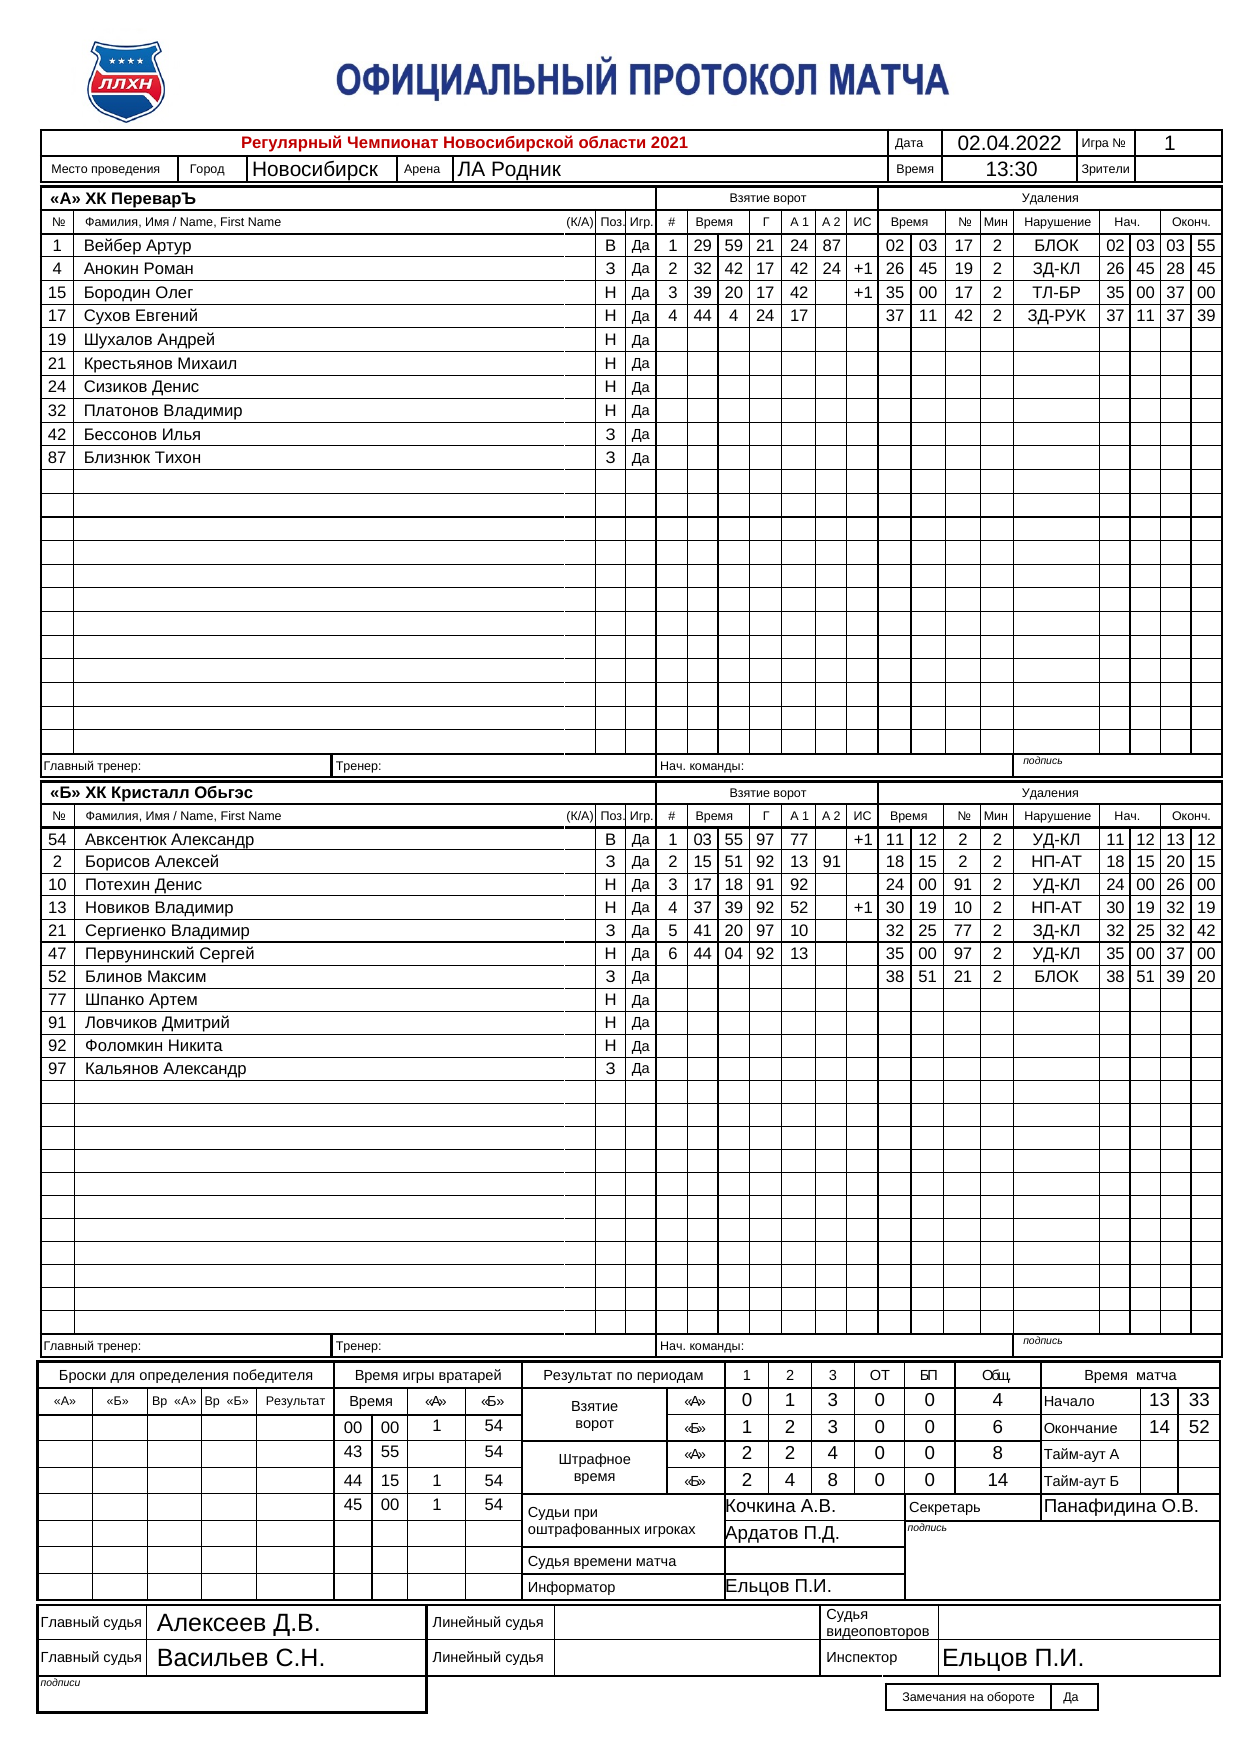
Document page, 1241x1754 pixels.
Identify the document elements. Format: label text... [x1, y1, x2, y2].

table_cell Ельцов П.И. [939, 1640, 1219, 1675]
table_cell 25 [1131, 920, 1160, 941]
table_cell [879, 730, 910, 753]
table_cell 32 [42, 399, 73, 422]
table_cell (К/А) [565, 211, 595, 233]
table_cell [912, 494, 945, 516]
table_cell Фамилия, Имя / Name, First Name [75, 805, 565, 826]
table_cell [981, 1242, 1013, 1264]
table_cell [1131, 352, 1160, 374]
table_cell [912, 1058, 943, 1079]
table_cell [596, 1127, 625, 1149]
table_cell 2 [981, 281, 1013, 303]
table_cell [1131, 376, 1160, 398]
table_cell [688, 1058, 717, 1079]
table_cell [847, 1196, 877, 1218]
table_cell 44 [335, 1468, 371, 1493]
table_cell 6 [956, 1415, 1040, 1440]
table_cell 17 [688, 874, 717, 895]
table_cell [1014, 989, 1099, 1011]
table_cell [816, 683, 846, 706]
table_header Время игры вратарей [335, 1363, 521, 1387]
table_cell [944, 1311, 980, 1333]
table_cell [816, 305, 846, 327]
table_cell [373, 1574, 407, 1599]
table_cell [946, 494, 980, 516]
table_cell Тайм-аут А [1042, 1441, 1140, 1467]
table_cell [981, 659, 1013, 682]
table_cell [565, 920, 595, 941]
table_cell [75, 1219, 564, 1241]
table_cell [565, 1288, 595, 1310]
table_cell [1161, 1196, 1190, 1218]
table_cell [1192, 1035, 1221, 1057]
table_header 1 [1136, 131, 1221, 155]
table_cell Да [626, 989, 655, 1011]
table_cell [750, 1288, 781, 1310]
table_cell УД-КЛ [1014, 874, 1099, 895]
table_cell 8 [812, 1468, 854, 1493]
table_cell [1141, 1468, 1177, 1493]
table_cell 24 [42, 376, 73, 398]
table_cell [912, 423, 945, 445]
table_cell [816, 1288, 846, 1310]
table_cell 42 [946, 305, 980, 327]
table_cell [626, 565, 655, 587]
table_cell [596, 1081, 625, 1103]
table_cell [879, 1288, 910, 1310]
table_cell [688, 707, 717, 729]
table_cell Нач. команды: [657, 755, 1012, 776]
table_cell Нач. команды: [657, 1335, 1012, 1356]
table_cell [1161, 1219, 1190, 1241]
table_cell Первунинский Сергей [75, 943, 564, 964]
table_cell [408, 1574, 465, 1599]
table_cell [719, 1127, 749, 1149]
table_cell [750, 328, 781, 351]
table_cell [1131, 1081, 1160, 1103]
table_cell 24 [750, 305, 781, 327]
table_cell [847, 989, 877, 1011]
table_cell [750, 376, 781, 398]
table_cell [257, 1494, 333, 1520]
table_cell 13 [1161, 829, 1190, 849]
table_cell 35 [1100, 943, 1129, 964]
table_cell Главный судья [39, 1606, 146, 1639]
table_cell [688, 399, 717, 422]
table_cell [688, 1173, 717, 1195]
table_cell [626, 659, 655, 682]
table_cell [1100, 1035, 1129, 1057]
table_cell [750, 1127, 781, 1149]
table_cell [944, 1173, 980, 1195]
table_cell 00 [373, 1494, 407, 1520]
table_cell [596, 1265, 625, 1287]
table_cell [626, 494, 655, 516]
table_cell Фоломкин Никита [75, 1035, 564, 1057]
table_cell [719, 1311, 749, 1333]
table_cell [847, 943, 877, 964]
table_cell Да [626, 874, 655, 895]
table_cell [847, 518, 877, 540]
table_cell [847, 494, 877, 516]
table_cell [626, 730, 655, 753]
table_cell [946, 446, 980, 469]
table_cell [912, 1012, 943, 1033]
table_cell [719, 659, 749, 682]
table_cell [719, 1104, 749, 1126]
table_cell [1014, 707, 1099, 729]
table_cell [596, 541, 625, 564]
table_cell [1161, 636, 1190, 658]
table_cell Н [596, 376, 625, 398]
table_cell [944, 1288, 980, 1310]
table_cell 42 [782, 257, 815, 280]
table_cell [750, 1311, 781, 1333]
table_cell [719, 683, 749, 706]
table_cell [1192, 565, 1221, 587]
table_cell [782, 1219, 815, 1241]
table_cell [657, 494, 687, 516]
table_cell [1131, 636, 1160, 658]
table_cell [565, 850, 595, 872]
table_cell «А» [39, 1389, 92, 1413]
table_cell [912, 1196, 943, 1218]
table_cell 14 [956, 1468, 1040, 1493]
table_cell [912, 1219, 943, 1241]
table_cell [782, 1035, 815, 1057]
table_cell 17 [782, 305, 815, 327]
table_cell [565, 1035, 595, 1057]
table_cell [1100, 1058, 1129, 1079]
table_cell [847, 1173, 877, 1195]
table_cell 00 [1131, 874, 1160, 895]
table_cell [944, 1242, 980, 1264]
table_cell [565, 541, 595, 564]
table_cell [782, 423, 815, 445]
table_cell [1161, 376, 1190, 398]
table_cell [816, 588, 846, 611]
table_cell 54 [42, 829, 74, 849]
table_cell [1014, 1173, 1099, 1195]
table_cell 92 [750, 896, 781, 918]
table_cell 2 [981, 850, 1013, 872]
table_cell 77 [42, 989, 74, 1011]
table_cell 37 [1161, 943, 1190, 964]
table_cell [719, 399, 749, 422]
table_cell [1100, 565, 1129, 587]
table_cell [75, 1127, 564, 1149]
table_cell 21 [750, 235, 781, 256]
table_cell [847, 730, 877, 753]
table_cell [981, 1127, 1013, 1149]
table_cell [1192, 1127, 1221, 1149]
table_cell Сухов Евгений [74, 305, 564, 327]
table_cell [782, 1012, 815, 1033]
table_cell 2 [981, 920, 1013, 941]
table_cell 87 [42, 446, 73, 469]
table_cell 2 [42, 850, 74, 872]
table_cell 51 [1131, 966, 1160, 987]
table_cell [782, 376, 815, 398]
table_cell [1161, 328, 1190, 351]
table_cell [1192, 328, 1221, 351]
table_cell 18 [879, 850, 910, 872]
table_cell [688, 423, 717, 445]
table_cell [782, 352, 815, 374]
table_cell [1100, 707, 1129, 729]
table_cell [981, 612, 1013, 634]
table_cell 20 [1161, 850, 1190, 872]
table_cell [657, 1219, 687, 1241]
table_cell 20 [719, 920, 749, 941]
table_cell [657, 399, 687, 422]
table_cell [944, 1265, 980, 1287]
table_cell [565, 1104, 595, 1126]
table_cell [782, 565, 815, 587]
table_cell ЗД-КЛ [1014, 257, 1099, 280]
table_cell 32 [1161, 896, 1190, 918]
table_cell ЗД-РУК [1014, 305, 1099, 327]
table_cell 13 [782, 943, 815, 964]
table_cell [912, 1035, 943, 1057]
table_header Дата [889, 131, 941, 155]
table_cell [719, 1012, 749, 1033]
table_cell Результат [257, 1389, 333, 1413]
table_header Броски для определения победителя [39, 1363, 333, 1387]
table_cell 59 [719, 235, 749, 256]
table_cell [719, 707, 749, 729]
table_cell Игр. [626, 211, 655, 233]
table_cell [782, 659, 815, 682]
table_cell [782, 1081, 815, 1103]
table_cell 26 [1100, 257, 1129, 280]
table_cell Кочкина А.В. [726, 1495, 904, 1520]
table_cell [626, 1219, 655, 1241]
table_cell [596, 730, 625, 753]
table_cell [1100, 1288, 1129, 1310]
table_cell [750, 399, 781, 422]
table_cell 00 [1192, 943, 1221, 964]
table_cell [816, 446, 846, 469]
table_cell [657, 1104, 687, 1126]
table_cell [981, 1288, 1013, 1310]
table_cell 10 [782, 920, 815, 941]
table_cell 3 [812, 1415, 854, 1440]
table_cell [1192, 1311, 1221, 1333]
table_cell [39, 1494, 92, 1520]
table_cell # [657, 211, 687, 233]
table_cell [42, 683, 73, 706]
table_cell [946, 518, 980, 540]
table_cell [1014, 399, 1099, 422]
table_cell [879, 1150, 910, 1172]
table_cell [1014, 1196, 1099, 1218]
table_cell Главный тренер: [42, 755, 330, 776]
table_cell [1192, 1242, 1221, 1264]
table_cell 11 [879, 829, 910, 849]
table_cell [257, 1574, 333, 1599]
table_cell [1014, 446, 1099, 469]
table_cell Штрафное время [523, 1442, 666, 1493]
table_cell 97 [944, 943, 980, 964]
table_cell 1 [408, 1494, 465, 1520]
table_cell [879, 659, 910, 682]
table_cell [1131, 399, 1160, 422]
table_cell Время [688, 211, 749, 233]
table_cell [1100, 659, 1129, 682]
table_cell [879, 1242, 910, 1264]
table_cell [816, 1104, 846, 1126]
table_cell [750, 1150, 781, 1172]
table_cell В [596, 235, 625, 256]
table_cell [1192, 1081, 1221, 1103]
table_cell [847, 565, 877, 587]
table_cell [1100, 683, 1129, 706]
table_cell 00 [1192, 281, 1221, 303]
table_cell [912, 1265, 943, 1287]
table_cell [596, 1288, 625, 1310]
table_cell 51 [912, 966, 943, 987]
table_cell 03 [1131, 235, 1160, 256]
table_cell [42, 565, 73, 587]
table_cell [981, 989, 1013, 1011]
table_cell [257, 1416, 333, 1440]
table_cell [816, 494, 846, 516]
table_cell [782, 636, 815, 658]
table_cell [657, 588, 687, 611]
table_cell [782, 1058, 815, 1079]
table_cell [912, 376, 945, 398]
table_cell Вр «А» [148, 1389, 201, 1413]
table_cell [688, 1311, 717, 1333]
table_cell [782, 328, 815, 351]
table_cell [1100, 1150, 1129, 1172]
table_cell З [596, 446, 625, 469]
table_cell НП-АТ [1014, 896, 1099, 918]
table_cell № [42, 805, 74, 826]
table_cell [1099, 1682, 1220, 1711]
table_cell [596, 683, 625, 706]
table_cell [1014, 636, 1099, 658]
table_cell 00 [1192, 874, 1221, 895]
table_cell Тайм-аут Б [1042, 1468, 1140, 1493]
table_cell Нач. [1100, 805, 1160, 826]
table_cell 45 [1131, 257, 1160, 280]
table_cell [1161, 565, 1190, 587]
table_header Взятие ворот [657, 783, 877, 803]
table_cell [1131, 989, 1160, 1011]
table_cell [466, 1547, 521, 1573]
table_cell [657, 518, 687, 540]
table_cell 55 [719, 829, 749, 849]
table_cell [596, 494, 625, 516]
table_cell [93, 1441, 147, 1467]
table_cell 54 [466, 1468, 521, 1493]
table_cell Вр «Б» [202, 1389, 256, 1413]
table_cell [257, 1547, 333, 1573]
table_cell [847, 1081, 877, 1103]
table_cell 26 [879, 257, 910, 280]
table_cell Н [596, 352, 625, 374]
table_cell [879, 636, 910, 658]
table_cell Начало [1042, 1389, 1140, 1413]
table_cell [657, 1288, 687, 1310]
table_cell Да [626, 235, 655, 256]
table_cell [1161, 612, 1190, 634]
table_cell 0 [905, 1468, 954, 1493]
table_cell [335, 1521, 371, 1546]
table_cell Судья времени матча [523, 1548, 724, 1573]
table_cell 0 [855, 1468, 904, 1493]
table_cell [816, 989, 846, 1011]
table_cell 0 [905, 1442, 954, 1467]
table_cell [782, 541, 815, 564]
table_cell 2 [944, 829, 980, 849]
table_cell [1161, 1173, 1190, 1195]
table_cell [1100, 588, 1129, 611]
table_cell [782, 1127, 815, 1149]
table_cell [1192, 470, 1221, 493]
table_cell [816, 1081, 846, 1103]
table_cell [626, 1265, 655, 1287]
table_cell Н [596, 896, 625, 918]
table_cell 52 [1179, 1415, 1219, 1440]
table_cell [816, 612, 846, 634]
table_cell 47 [42, 943, 74, 964]
table_cell [719, 1150, 749, 1172]
table_cell [847, 1150, 877, 1172]
table_cell 25 [912, 920, 943, 941]
table_cell З [596, 966, 625, 987]
table_cell [408, 1521, 465, 1546]
table_cell [750, 966, 781, 987]
table_cell [565, 874, 595, 895]
table_cell [1100, 1196, 1129, 1218]
table_cell 3 [657, 874, 687, 895]
table_cell Н [596, 328, 625, 351]
table_cell [1131, 423, 1160, 445]
table_cell [688, 683, 717, 706]
table_cell 52 [782, 896, 815, 918]
table_cell 00 [1131, 281, 1160, 303]
table_cell [912, 636, 945, 658]
table_cell [1192, 494, 1221, 516]
table_cell [1014, 352, 1099, 374]
table_cell [657, 1311, 687, 1333]
table_cell [719, 352, 749, 374]
table_cell +1 [847, 281, 877, 303]
table_cell [565, 1012, 595, 1033]
table_cell [719, 376, 749, 398]
table_cell [1014, 541, 1099, 564]
table_cell ИС [847, 805, 877, 826]
table_cell [981, 1058, 1013, 1079]
table_cell З [596, 850, 625, 872]
table_cell [847, 1035, 877, 1057]
table_cell [1161, 707, 1190, 729]
table_cell 33 [1179, 1389, 1219, 1413]
table_cell [847, 588, 877, 611]
table_cell [1192, 989, 1221, 1011]
table_cell Судьи при оштрафованных игроках [523, 1495, 724, 1546]
table_cell 02 [879, 235, 910, 256]
table_cell [816, 565, 846, 587]
table_cell [565, 328, 595, 351]
table_cell [565, 829, 595, 849]
table_cell [1192, 1150, 1221, 1172]
table_cell [202, 1574, 256, 1599]
table_cell [74, 659, 564, 682]
table_cell Крестьянов Михаил [74, 352, 564, 374]
table_cell [1100, 1081, 1129, 1103]
table_cell [565, 305, 595, 327]
table_cell [1192, 1012, 1221, 1033]
table_cell 39 [1192, 305, 1221, 327]
table_cell [719, 1058, 749, 1079]
table_cell [626, 1196, 655, 1218]
table_cell [1131, 612, 1160, 634]
table_cell 17 [946, 235, 980, 256]
table_cell 13:30 [943, 157, 1076, 181]
table_cell [879, 446, 910, 469]
table_cell [847, 1311, 877, 1333]
table_header Регулярный Чемпионат Новосибирской области 2021 [42, 131, 887, 155]
table_cell Н [596, 874, 625, 895]
table_cell [847, 707, 877, 729]
table_cell [148, 1416, 201, 1440]
table_cell Панафидина О.В. [1042, 1495, 1219, 1520]
table_cell [750, 1242, 781, 1264]
table_cell [1100, 352, 1129, 374]
table_cell [565, 1081, 595, 1103]
table_cell 35 [1100, 281, 1129, 303]
table_cell [912, 541, 945, 564]
table_cell [1192, 423, 1221, 445]
table_cell Бессонов Илья [74, 423, 564, 445]
table_cell 54 [466, 1494, 521, 1520]
table_cell 30 [879, 896, 910, 918]
table_cell [565, 1150, 595, 1172]
table_cell [1014, 659, 1099, 682]
table_cell [1100, 1104, 1129, 1126]
table_cell [74, 565, 564, 587]
table_cell [1161, 1012, 1190, 1033]
table_cell [657, 1173, 687, 1195]
table_cell [782, 1150, 815, 1172]
table_cell 97 [750, 920, 781, 941]
table_cell 00 [335, 1416, 371, 1440]
picture [5, 28, 1179, 129]
table_cell [719, 1288, 749, 1310]
table_cell 19 [946, 257, 980, 280]
table_cell [596, 1104, 625, 1126]
table_cell [565, 399, 595, 422]
table_cell 91 [816, 850, 846, 872]
table_cell [74, 612, 564, 634]
table_cell 2 [981, 305, 1013, 327]
table_cell ЗД-КЛ [1014, 920, 1099, 941]
table_cell Да [626, 257, 655, 280]
table_cell [719, 565, 749, 587]
table_header 02.04.2022 [943, 131, 1076, 155]
table_cell ЛА Родник [454, 157, 887, 181]
table_cell 45 [912, 257, 945, 280]
table_cell 03 [688, 829, 717, 849]
table_cell [1161, 1311, 1190, 1333]
table_cell [75, 1173, 564, 1195]
table_cell Линейный судья [428, 1606, 554, 1639]
table_cell [42, 1196, 74, 1218]
table_cell [1161, 494, 1190, 516]
table_cell 51 [719, 850, 749, 872]
table_cell 37 [1100, 305, 1129, 327]
table_cell А 1 [782, 805, 815, 826]
table_cell [750, 683, 781, 706]
table_cell [879, 1081, 910, 1103]
table_cell 97 [750, 829, 781, 849]
table_cell [688, 1242, 717, 1264]
table_cell [912, 1288, 943, 1310]
table_cell [912, 565, 945, 587]
table_cell [847, 541, 877, 564]
table_cell [981, 588, 1013, 611]
table_cell 29 [688, 235, 717, 256]
table_cell [657, 1012, 687, 1033]
table_cell [1131, 470, 1160, 493]
table_cell [565, 376, 595, 398]
table_cell [688, 966, 717, 987]
table_cell [657, 989, 687, 1011]
table_cell [981, 1081, 1013, 1103]
table_cell [782, 612, 815, 634]
table_cell [944, 1058, 980, 1079]
table_cell [626, 518, 655, 540]
table_cell 11 [1131, 305, 1160, 327]
table_cell [39, 1468, 92, 1493]
table_cell 24 [1100, 874, 1129, 895]
table_cell [657, 446, 687, 469]
table_cell 92 [782, 874, 815, 895]
table_cell [565, 612, 595, 634]
table_cell [981, 683, 1013, 706]
table_cell 2 [981, 257, 1013, 280]
table_cell 04 [719, 943, 749, 964]
table_cell [202, 1416, 256, 1440]
table_cell Бородин Олег [74, 281, 564, 303]
table_cell [626, 1081, 655, 1103]
table_cell [879, 1173, 910, 1195]
table_cell [1161, 659, 1190, 682]
table_cell Время [889, 157, 941, 181]
table_cell [750, 1265, 781, 1287]
table_cell [688, 612, 717, 634]
table_cell [981, 1196, 1013, 1218]
table_cell [555, 1606, 819, 1639]
table_cell [626, 612, 655, 634]
table_cell Нарушение [1014, 211, 1099, 233]
table_cell [782, 1265, 815, 1287]
table_cell [981, 1104, 1013, 1126]
table_cell [816, 399, 846, 422]
table_cell 17 [946, 281, 980, 303]
table_cell подпись [1014, 1335, 1221, 1356]
table_cell Да [626, 399, 655, 422]
table_cell [565, 943, 595, 964]
table_cell 19 [1131, 896, 1160, 918]
table_cell [1192, 636, 1221, 658]
table_cell [565, 730, 595, 753]
table_cell # [657, 805, 687, 826]
table_cell [1161, 1035, 1190, 1057]
table_cell [596, 518, 625, 540]
table_cell [1100, 541, 1129, 564]
table_cell [750, 518, 781, 540]
table_cell [847, 1012, 877, 1033]
table_cell [816, 423, 846, 445]
table_cell [1161, 541, 1190, 564]
table_cell [981, 1265, 1013, 1287]
table_cell В [596, 829, 625, 849]
table_cell [688, 659, 717, 682]
table_cell [912, 328, 945, 351]
table_cell [1192, 1219, 1221, 1241]
table_cell Информатор [523, 1575, 724, 1599]
table_cell 42 [719, 257, 749, 280]
table_cell 18 [1100, 850, 1129, 872]
table_cell 91 [750, 874, 781, 895]
table_cell Г [750, 211, 781, 233]
table_cell Судья видеоповторов [821, 1606, 938, 1639]
table_cell УД-КЛ [1014, 829, 1099, 849]
table_cell Время [688, 805, 749, 826]
table_cell [879, 1035, 910, 1057]
table_cell Поз. [596, 805, 625, 826]
table_cell [42, 1288, 74, 1310]
table_cell 0 [905, 1389, 954, 1413]
table_cell Анокин Роман [74, 257, 564, 280]
table_header Замечания на обороте [887, 1685, 1050, 1709]
table_cell [74, 588, 564, 611]
table_cell [847, 683, 877, 706]
table_cell 15 [1131, 850, 1160, 872]
table_cell НП-АТ [1014, 850, 1099, 872]
table_cell [1161, 1104, 1190, 1126]
table_cell [626, 683, 655, 706]
table_cell Инспектор [821, 1640, 938, 1675]
table_cell [879, 518, 910, 540]
table_cell [1131, 1173, 1160, 1195]
table_cell 19 [912, 896, 943, 918]
table_cell [816, 874, 846, 895]
table_cell 20 [719, 281, 749, 303]
table_cell [93, 1468, 147, 1493]
table_header Время матча [1042, 1363, 1219, 1387]
table_cell [626, 1127, 655, 1149]
table_cell [816, 352, 846, 374]
table_cell [782, 1173, 815, 1195]
table_cell Окончание [1042, 1415, 1140, 1440]
table_cell [946, 352, 980, 374]
table_cell [1131, 1311, 1160, 1333]
table_cell [657, 1127, 687, 1149]
table_cell [75, 1150, 564, 1172]
table_cell [912, 1127, 943, 1149]
table_cell Время [879, 211, 945, 233]
table_cell [565, 1265, 595, 1287]
table_cell [657, 1081, 687, 1103]
table_cell [75, 1242, 564, 1264]
table_cell [657, 612, 687, 634]
table_cell [688, 1219, 717, 1241]
table_cell подпись [906, 1522, 1219, 1599]
table_cell [816, 1012, 846, 1033]
table_cell А 2 [816, 211, 846, 233]
table_cell 37 [688, 896, 717, 918]
table_cell [565, 446, 595, 469]
table_cell [1161, 730, 1190, 753]
table_cell [883, 1677, 1220, 1681]
table_cell 0 [905, 1415, 954, 1440]
table_cell [912, 1150, 943, 1172]
table_cell [879, 352, 910, 374]
table_cell З [596, 920, 625, 941]
table_cell [750, 1219, 781, 1241]
table_cell [912, 1173, 943, 1195]
table_cell 77 [782, 829, 815, 849]
table_cell 15 [688, 850, 717, 872]
table_cell [847, 235, 877, 256]
table_cell 00 [912, 281, 945, 303]
table_cell Да [626, 423, 655, 445]
table_cell [42, 730, 73, 753]
table_cell [750, 423, 781, 445]
table_cell 37 [1161, 305, 1190, 327]
table_cell [750, 989, 781, 1011]
table_cell [782, 1242, 815, 1264]
table_cell [688, 376, 717, 398]
table_cell [879, 1104, 910, 1126]
table_header Взятие ворот [657, 188, 877, 209]
table_cell [1131, 518, 1160, 540]
table_cell [946, 376, 980, 398]
table_cell [75, 1081, 564, 1103]
table_cell [688, 1196, 717, 1218]
table_cell +1 [847, 896, 877, 918]
table_cell [148, 1468, 201, 1493]
table_cell 38 [879, 966, 910, 987]
table_cell [879, 989, 910, 1011]
table_cell ТЛ-БР [1014, 281, 1099, 303]
table_cell [782, 588, 815, 611]
table_cell [1014, 1311, 1099, 1333]
table_cell 1 [726, 1415, 768, 1440]
table_cell [688, 1265, 717, 1287]
table_cell Да [626, 943, 655, 964]
table_cell Да [626, 1058, 655, 1079]
table_cell [688, 1081, 717, 1103]
table_cell 55 [1192, 235, 1221, 256]
table_cell [202, 1494, 256, 1520]
table_cell Оконч. [1161, 805, 1221, 826]
table_cell 2 [981, 874, 1013, 895]
table_cell Время [335, 1389, 407, 1413]
table_cell [750, 470, 781, 493]
table_cell [1192, 376, 1221, 398]
table_cell 37 [1161, 281, 1190, 303]
table_cell [946, 541, 980, 564]
table_cell [148, 1547, 201, 1573]
table_cell [719, 612, 749, 634]
table_cell 8 [956, 1442, 1040, 1467]
table_cell [719, 518, 749, 540]
table_cell [944, 1127, 980, 1149]
table_cell [1192, 659, 1221, 682]
table_cell [981, 1311, 1013, 1333]
table_cell [202, 1521, 256, 1546]
table_cell Тренер: [333, 1335, 655, 1356]
table_cell 55 [373, 1441, 407, 1467]
table_cell 00 [373, 1416, 407, 1440]
table_cell 0 [855, 1415, 904, 1440]
table_cell № [944, 805, 980, 826]
table_cell 2 [981, 829, 1013, 849]
table_cell 03 [1161, 235, 1190, 256]
table_cell А 2 [816, 805, 846, 826]
table_cell [565, 494, 595, 516]
table_cell БЛОК [1014, 966, 1099, 987]
table_cell [816, 920, 846, 941]
table_cell [39, 1547, 92, 1573]
table_cell [1192, 399, 1221, 422]
table_cell [1100, 518, 1129, 540]
table_cell [981, 470, 1013, 493]
table_cell [1014, 1012, 1099, 1033]
table_cell [565, 896, 595, 918]
table_cell [42, 588, 73, 611]
table_cell 2 [769, 1415, 811, 1440]
table_cell [946, 565, 980, 587]
table_cell [257, 1441, 333, 1467]
table_cell Сизиков Денис [74, 376, 564, 398]
table_cell [657, 1196, 687, 1218]
table_cell [1014, 1265, 1099, 1287]
table_cell [74, 707, 564, 729]
table_cell [148, 1441, 201, 1467]
table_cell [944, 1219, 980, 1241]
table_cell [981, 518, 1013, 540]
table_cell З [596, 257, 625, 280]
table_cell [1100, 446, 1129, 469]
table_cell [1192, 612, 1221, 634]
table_cell Да [626, 352, 655, 374]
table_cell [1100, 376, 1129, 398]
table_cell [1100, 470, 1129, 493]
table_cell Шухалов Андрей [74, 328, 564, 351]
table_cell [688, 989, 717, 1011]
table_cell [565, 1127, 595, 1149]
table_cell [1192, 446, 1221, 469]
table_cell [1161, 423, 1190, 445]
table_cell [565, 1196, 595, 1218]
table_cell [981, 541, 1013, 564]
table_cell [750, 1081, 781, 1103]
table_header 2 [769, 1363, 811, 1387]
table_cell Н [596, 305, 625, 327]
table_cell «Б» [93, 1389, 147, 1413]
table_cell [1161, 470, 1190, 493]
table_cell [912, 446, 945, 469]
table_cell [782, 1104, 815, 1126]
table_cell 43 [335, 1441, 371, 1467]
table_cell [981, 1012, 1013, 1033]
table_cell [657, 376, 687, 398]
table_cell [657, 352, 687, 374]
table_cell № [946, 211, 980, 233]
table_cell [879, 328, 910, 351]
table_cell [1131, 1127, 1160, 1149]
table_cell [93, 1547, 147, 1573]
table_cell [879, 565, 910, 587]
table_cell 19 [1192, 896, 1221, 918]
table_cell [719, 470, 749, 493]
table_cell [719, 1173, 749, 1195]
table_cell [565, 989, 595, 1011]
table_cell [847, 470, 877, 493]
table_cell [257, 1468, 333, 1493]
table_cell [946, 636, 980, 658]
table_cell [816, 659, 846, 682]
table_cell [1014, 328, 1099, 351]
table_cell [596, 1150, 625, 1172]
table_cell [75, 1104, 564, 1126]
table_cell [626, 588, 655, 611]
table_cell [750, 1035, 781, 1057]
table_cell [1131, 1196, 1160, 1218]
table_cell 2 [726, 1442, 768, 1467]
table_cell [782, 399, 815, 422]
table_cell [1192, 352, 1221, 374]
table_cell [847, 874, 877, 895]
table_cell [719, 966, 749, 987]
table_cell 39 [719, 896, 749, 918]
table_cell [657, 423, 687, 445]
table_cell [1192, 1288, 1221, 1310]
table_cell [1161, 1288, 1190, 1310]
table_cell [847, 636, 877, 658]
table_cell 92 [750, 850, 781, 872]
table_cell [42, 612, 73, 634]
table_cell [912, 1081, 943, 1103]
table_cell [626, 1242, 655, 1264]
table_cell [688, 1104, 717, 1126]
table_cell [1192, 707, 1221, 729]
table_cell [1014, 1150, 1099, 1172]
table_cell [688, 1127, 717, 1149]
table_cell [782, 730, 815, 753]
table_cell [879, 1058, 910, 1079]
table_cell [565, 1219, 595, 1241]
table_cell [202, 1468, 256, 1493]
table_cell [466, 1574, 521, 1599]
table_cell [847, 399, 877, 422]
table_cell [657, 1058, 687, 1079]
table_cell [1014, 494, 1099, 516]
table_cell [335, 1547, 371, 1573]
table_cell [1192, 1196, 1221, 1218]
table_cell 15 [42, 281, 73, 303]
table_cell Да [626, 966, 655, 987]
table_cell [750, 730, 781, 753]
table_cell 10 [944, 896, 980, 918]
table_cell [75, 1265, 564, 1287]
table_cell 39 [1161, 966, 1190, 987]
table_cell [1100, 399, 1129, 422]
table_cell [1014, 1035, 1099, 1057]
table_cell [750, 541, 781, 564]
table_cell 2 [657, 257, 687, 280]
table_cell [847, 1104, 877, 1126]
table_cell [719, 636, 749, 658]
table_cell А 1 [782, 211, 815, 233]
table_cell [1179, 1468, 1219, 1493]
table_cell [688, 494, 717, 516]
table_cell 15 [912, 850, 943, 872]
table_cell 21 [42, 920, 74, 941]
table_cell Поз. [596, 211, 625, 233]
table_cell 4 [42, 257, 73, 280]
table_cell Нарушение [1014, 805, 1099, 826]
table_cell [565, 1311, 595, 1333]
table_cell З [596, 1058, 625, 1079]
table_cell [816, 281, 846, 303]
table_cell [657, 659, 687, 682]
table_cell [912, 707, 945, 729]
table_cell [912, 518, 945, 540]
table_cell Близнюк Тихон [74, 446, 564, 469]
table_cell Фамилия, Имя / Name, First Name [74, 211, 565, 233]
table_cell [373, 1521, 407, 1546]
table_cell [782, 1288, 815, 1310]
table_cell [981, 1173, 1013, 1195]
table_cell Сергиенко Владимир [75, 920, 564, 941]
table_cell [657, 328, 687, 351]
table_cell Главный тренер: [42, 1335, 330, 1356]
table_cell [847, 423, 877, 445]
table_cell Игр. [626, 805, 655, 826]
table_cell 52 [42, 966, 74, 987]
table_cell [93, 1521, 147, 1546]
table_cell Да [626, 281, 655, 303]
table_cell [74, 494, 564, 516]
table_cell [782, 494, 815, 516]
table_cell [408, 1547, 465, 1573]
table_cell 15 [1192, 850, 1221, 872]
table_cell [719, 446, 749, 469]
table_cell [816, 829, 846, 849]
table_cell Да [626, 1012, 655, 1033]
table_cell [565, 588, 595, 611]
table_cell [596, 565, 625, 587]
table_cell [688, 588, 717, 611]
table_cell [816, 518, 846, 540]
table_cell 35 [879, 943, 910, 964]
table_cell Главный судья [39, 1640, 146, 1675]
table_header Удаления [879, 783, 1221, 803]
table_cell Место проведения [42, 157, 177, 181]
table_cell [657, 730, 687, 753]
table_cell [782, 518, 815, 540]
table_cell 32 [1100, 920, 1129, 941]
table_cell Н [596, 1035, 625, 1057]
table_cell [1131, 730, 1160, 753]
table_cell [912, 352, 945, 374]
table_cell подпись [1014, 755, 1221, 776]
table_cell [816, 328, 846, 351]
table_cell [75, 1196, 564, 1218]
table_cell 45 [1192, 257, 1221, 280]
table_cell [1161, 683, 1190, 706]
table_cell 91 [944, 874, 980, 895]
table_cell «Б » [466, 1389, 521, 1413]
table_cell [944, 1150, 980, 1172]
table_cell [719, 1265, 749, 1287]
table_cell 92 [42, 1035, 74, 1057]
table_cell [565, 683, 595, 706]
table_cell [565, 1058, 595, 1079]
table_cell [1192, 518, 1221, 540]
table_cell [74, 470, 564, 493]
table_cell [688, 541, 717, 564]
table_cell [1192, 541, 1221, 564]
table_cell [626, 1104, 655, 1126]
table_cell [719, 541, 749, 564]
table_cell [981, 1219, 1013, 1241]
table_cell [42, 659, 73, 682]
table_cell [847, 1219, 877, 1241]
table_cell [1192, 1058, 1221, 1079]
table_cell [1161, 352, 1190, 374]
table_cell 11 [912, 305, 945, 327]
table_cell [912, 659, 945, 682]
table_cell [782, 966, 815, 987]
table_cell [42, 1104, 74, 1126]
table_cell [879, 1127, 910, 1149]
table_cell [816, 1311, 846, 1333]
table_header «А» ХК ПереварЪ [42, 188, 655, 209]
table_cell [847, 1127, 877, 1149]
table_cell [750, 612, 781, 634]
table_cell [981, 730, 1013, 753]
table_cell «А» [668, 1389, 724, 1413]
table_cell [1014, 376, 1099, 398]
table_cell [335, 1574, 371, 1599]
table_cell [1131, 1265, 1160, 1287]
table_cell [782, 989, 815, 1011]
table_cell [879, 1219, 910, 1241]
table_cell 2 [981, 235, 1013, 256]
table_cell УД-КЛ [1014, 943, 1099, 964]
table_cell 35 [879, 281, 910, 303]
table_cell [1161, 399, 1190, 422]
table_cell Мин [981, 805, 1013, 826]
table_cell 87 [816, 235, 846, 256]
table_cell [981, 352, 1013, 374]
table_cell [719, 730, 749, 753]
table_cell [879, 683, 910, 706]
table_cell 2 [944, 850, 980, 872]
table_cell [93, 1574, 147, 1599]
table_cell [42, 636, 73, 658]
table_cell [981, 328, 1013, 351]
table_cell [847, 1242, 877, 1264]
table_cell [565, 281, 595, 303]
table_cell [719, 1081, 749, 1103]
table_cell [1100, 1242, 1129, 1264]
table_cell [1131, 1288, 1160, 1310]
table_cell 4 [812, 1442, 854, 1467]
table_cell [816, 966, 846, 987]
table_cell [1014, 612, 1099, 634]
table_cell 1 [657, 829, 687, 849]
table_cell [719, 328, 749, 351]
table_cell Мин [981, 211, 1013, 233]
table_cell [626, 707, 655, 729]
table_cell [657, 707, 687, 729]
table_cell [1014, 683, 1099, 706]
table_cell 6 [657, 943, 687, 964]
table_cell [74, 541, 564, 564]
table_cell Арена [398, 157, 452, 181]
table_cell 45 [335, 1494, 371, 1520]
table_cell [1100, 730, 1129, 753]
table_cell Да [626, 829, 655, 849]
table_cell 24 [816, 257, 846, 280]
table_cell [981, 446, 1013, 469]
table_cell [626, 541, 655, 564]
table_cell [879, 541, 910, 564]
table_cell [596, 636, 625, 658]
table_cell [981, 707, 1013, 729]
table_cell [565, 423, 595, 445]
table_cell [1100, 1012, 1129, 1033]
table_cell [565, 352, 595, 374]
table_cell [688, 636, 717, 658]
table_header Игра № [1078, 131, 1134, 155]
table_header ОТ [855, 1363, 904, 1387]
table_cell 37 [879, 305, 910, 327]
table_cell [847, 966, 877, 987]
table_cell [816, 1265, 846, 1287]
table_cell Да [626, 376, 655, 398]
table_cell [981, 494, 1013, 516]
table_cell [657, 541, 687, 564]
table_cell 30 [1100, 896, 1129, 918]
table_cell 03 [912, 235, 945, 256]
table_cell 3 [657, 281, 687, 303]
table_cell [1131, 1012, 1160, 1033]
table_cell 92 [750, 943, 781, 964]
table_cell [1014, 1058, 1099, 1079]
table_header «Б» ХК Кристалл Обьгэс [42, 783, 655, 803]
table_cell [944, 1035, 980, 1057]
table_cell 97 [42, 1058, 74, 1079]
table_cell [1161, 588, 1190, 611]
table_cell [879, 399, 910, 422]
table_cell 00 [912, 874, 943, 895]
table_cell [981, 1035, 1013, 1057]
table_cell [93, 1494, 147, 1520]
table_cell [816, 896, 846, 918]
table_cell [847, 1288, 877, 1310]
table_cell «А» [408, 1389, 465, 1413]
table_cell [816, 707, 846, 729]
table_cell 13 [782, 850, 815, 872]
table_cell Н [596, 281, 625, 303]
table_cell [75, 1311, 564, 1333]
table_cell [1100, 989, 1129, 1011]
table_cell [565, 966, 595, 987]
table_cell З [596, 423, 625, 445]
table_cell 54 [466, 1441, 521, 1467]
table_header Удаления [879, 188, 1221, 209]
table_cell [939, 1606, 1219, 1639]
table_cell 2 [981, 896, 1013, 918]
table_cell [1131, 588, 1160, 611]
table_cell [408, 1441, 465, 1467]
table_cell Васильев С.Н. [147, 1640, 425, 1675]
table_cell [847, 376, 877, 398]
table_cell [1100, 423, 1129, 445]
table_cell [93, 1416, 147, 1440]
table_cell [946, 683, 980, 706]
table_cell [1100, 1311, 1129, 1333]
table_cell [944, 1081, 980, 1103]
table_cell Новиков Владимир [75, 896, 564, 918]
table_cell [1131, 1150, 1160, 1172]
table_cell [946, 399, 980, 422]
table_cell [912, 730, 945, 753]
table_cell 24 [879, 874, 910, 895]
table_cell Ловчиков Дмитрий [75, 1012, 564, 1033]
table_cell 32 [879, 920, 910, 941]
table_cell [1131, 565, 1160, 587]
table_cell [1161, 1127, 1190, 1149]
table_cell [847, 850, 877, 872]
table_cell [750, 446, 781, 469]
table_cell [688, 352, 717, 374]
table_cell 1 [657, 235, 687, 256]
table_cell [879, 376, 910, 398]
table_cell [1014, 1127, 1099, 1149]
table_cell [1161, 1150, 1190, 1172]
table_cell 13 [1141, 1389, 1177, 1413]
table_cell [148, 1494, 201, 1520]
table_cell Новосибирск [248, 157, 396, 181]
table_cell [1014, 1081, 1099, 1103]
table_cell [148, 1521, 201, 1546]
table_cell [719, 1242, 749, 1264]
table_cell [816, 1173, 846, 1195]
table_cell [74, 518, 564, 540]
table_cell [42, 1150, 74, 1172]
table_cell [688, 518, 717, 540]
table_cell [1100, 1219, 1129, 1241]
table_cell [42, 541, 73, 564]
table_cell 0 [855, 1442, 904, 1467]
table_cell [782, 707, 815, 729]
table_cell [42, 1219, 74, 1241]
table_cell 24 [782, 235, 815, 256]
table_cell [1014, 1242, 1099, 1264]
table_cell 21 [944, 966, 980, 987]
table_cell [596, 1173, 625, 1195]
table_cell [657, 636, 687, 658]
table_cell Авксентюк Александр [75, 829, 564, 849]
table_cell [1192, 588, 1221, 611]
table_cell [1131, 683, 1160, 706]
table_cell 32 [1161, 920, 1190, 941]
table_cell [782, 683, 815, 706]
table_cell [1131, 659, 1160, 682]
table_cell [688, 730, 717, 753]
table_cell [565, 257, 595, 280]
table_cell 4 [719, 305, 749, 327]
table_cell [74, 636, 564, 658]
table_cell [946, 588, 980, 611]
table_cell 44 [688, 943, 717, 964]
table_cell [39, 1521, 92, 1546]
table_cell [750, 707, 781, 729]
table_cell [1100, 1173, 1129, 1195]
table_cell [1192, 1265, 1221, 1287]
table_cell [657, 1265, 687, 1287]
table_cell [719, 494, 749, 516]
table_cell [626, 1150, 655, 1172]
table_cell [912, 683, 945, 706]
table_cell [912, 1311, 943, 1333]
table_cell [565, 707, 595, 729]
table_cell [912, 612, 945, 634]
table_cell Н [596, 943, 625, 964]
table_cell [1014, 518, 1099, 540]
table_cell [1014, 730, 1099, 753]
table_cell [42, 518, 73, 540]
table_cell [912, 1242, 943, 1264]
table_cell 11 [1100, 829, 1129, 849]
table_cell (К/А) [565, 805, 595, 826]
table_cell [596, 1219, 625, 1241]
table_cell [688, 565, 717, 587]
table_cell 26 [1161, 874, 1190, 895]
table_cell Да [626, 305, 655, 327]
table_cell [565, 470, 595, 493]
table_cell [946, 328, 980, 351]
table_cell [879, 423, 910, 445]
table_cell [626, 1311, 655, 1333]
table_cell 42 [782, 281, 815, 303]
table_cell 28 [1161, 257, 1190, 280]
table_cell [42, 1127, 74, 1149]
table_cell [981, 376, 1013, 398]
table_cell Ардатов П.Д. [726, 1521, 904, 1546]
table_cell 44 [688, 305, 717, 327]
table_cell [688, 1035, 717, 1057]
table_cell 12 [1192, 829, 1221, 849]
table_cell [202, 1441, 256, 1467]
table_cell [912, 399, 945, 422]
table_cell [847, 352, 877, 374]
table_cell [816, 730, 846, 753]
table_cell [1136, 157, 1221, 181]
table_cell [1192, 730, 1221, 753]
table_cell Алексеев Д.В. [147, 1606, 425, 1639]
table_cell [1161, 446, 1190, 469]
table_cell [1161, 1265, 1190, 1287]
table_cell [946, 730, 980, 753]
table_cell [42, 707, 73, 729]
table_cell «А» [668, 1442, 724, 1467]
table_cell [626, 1173, 655, 1195]
table_cell 17 [750, 257, 781, 280]
table_cell [719, 588, 749, 611]
table_cell Кальянов Александр [75, 1058, 564, 1079]
table_cell 4 [657, 305, 687, 327]
table_cell Н [596, 399, 625, 422]
table_cell [39, 1574, 92, 1599]
table_cell [1100, 494, 1129, 516]
table_cell Да [626, 1035, 655, 1057]
table_cell [847, 305, 877, 327]
table_cell [42, 1081, 74, 1103]
table_cell 00 [1131, 943, 1160, 964]
table_cell [847, 612, 877, 634]
table_cell [657, 1035, 687, 1057]
table_cell [1014, 1219, 1099, 1241]
table_cell Да [626, 446, 655, 469]
table_cell [981, 636, 1013, 658]
table_cell [981, 1150, 1013, 1172]
table_cell 17 [42, 305, 73, 327]
table_cell [657, 683, 687, 706]
table_cell [596, 659, 625, 682]
table_cell 20 [1192, 966, 1221, 987]
table_cell [879, 612, 910, 634]
table_cell [657, 470, 687, 493]
table_cell [42, 470, 73, 493]
table_cell Нач. [1100, 211, 1160, 233]
table_cell [719, 1219, 749, 1241]
table_cell подписи [39, 1677, 425, 1711]
table_header Да [1052, 1685, 1097, 1709]
table_cell 54 [466, 1416, 521, 1440]
table_cell [596, 588, 625, 611]
table_cell Платонов Владимир [74, 399, 564, 422]
table_cell [596, 1311, 625, 1333]
table_cell [750, 565, 781, 587]
table_cell Шпанко Артем [75, 989, 564, 1011]
table_cell 41 [688, 920, 717, 941]
table_cell [1192, 1173, 1221, 1195]
table_cell Время [879, 805, 943, 826]
table_cell [1131, 1058, 1160, 1079]
table_cell [912, 1104, 943, 1126]
table_cell Блинов Максим [75, 966, 564, 987]
table_cell [944, 1012, 980, 1033]
table_cell [1100, 1127, 1129, 1149]
table_cell Да [626, 850, 655, 872]
table_cell [565, 636, 595, 658]
table_cell 4 [769, 1468, 811, 1493]
table_cell [1131, 1104, 1160, 1126]
table_cell 5 [657, 920, 687, 941]
table_cell 02 [1100, 235, 1129, 256]
table_cell [1179, 1441, 1219, 1467]
table_cell +1 [847, 257, 877, 280]
table_cell [816, 1035, 846, 1057]
table_header 1 [726, 1363, 768, 1387]
table_cell [946, 423, 980, 445]
table_cell [944, 989, 980, 1011]
table_cell [946, 470, 980, 493]
table_cell [565, 1242, 595, 1264]
table_cell 13 [42, 896, 74, 918]
table_cell [75, 1288, 564, 1310]
table_cell ИС [847, 211, 877, 233]
table_cell 21 [42, 352, 73, 374]
table_cell [657, 1150, 687, 1172]
table_cell [565, 565, 595, 587]
table_cell [657, 565, 687, 587]
table_cell [981, 565, 1013, 587]
table_cell [1014, 470, 1099, 493]
table_cell [42, 1311, 74, 1333]
table_cell [847, 446, 877, 469]
table_cell [1131, 541, 1160, 564]
table_cell [39, 1441, 92, 1467]
table_cell 1 [408, 1416, 465, 1440]
table_cell Г [750, 805, 781, 826]
table_cell [596, 612, 625, 634]
table_cell [688, 328, 717, 351]
table_cell [847, 659, 877, 682]
table_header БП [905, 1363, 954, 1387]
table_cell Тренер: [333, 755, 655, 776]
table_cell [1141, 1441, 1177, 1467]
table_cell [847, 1265, 877, 1287]
table_cell [1131, 1242, 1160, 1264]
table_cell 38 [1100, 966, 1129, 987]
table_cell [74, 683, 564, 706]
table_cell 00 [912, 943, 943, 964]
table_cell [1131, 328, 1160, 351]
table_cell [847, 1058, 877, 1079]
table_cell Борисов Алексей [75, 850, 564, 872]
table_cell 2 [726, 1468, 768, 1493]
table_cell [42, 494, 73, 516]
table_cell [879, 470, 910, 493]
table_header Общ. [956, 1363, 1040, 1387]
table_header Результат по периодам [523, 1363, 724, 1387]
table_cell Взятие ворот [523, 1389, 666, 1440]
table_cell [1161, 1058, 1190, 1079]
table_cell [1014, 1104, 1099, 1126]
table_cell [1131, 494, 1160, 516]
table_cell [847, 328, 877, 351]
table_cell Линейный судья [428, 1640, 554, 1675]
table_cell [565, 235, 595, 256]
table_cell [373, 1547, 407, 1573]
table_cell [1014, 1288, 1099, 1310]
table_cell [1131, 707, 1160, 729]
table_cell 18 [719, 874, 749, 895]
table_cell 0 [855, 1389, 904, 1413]
table_cell [1131, 1035, 1160, 1057]
table_cell [596, 1242, 625, 1264]
table_cell Вейбер Артур [74, 235, 564, 256]
table_cell [565, 518, 595, 540]
table_cell 4 [657, 896, 687, 918]
table_cell [626, 470, 655, 493]
table_cell Город [179, 157, 246, 181]
table_cell +1 [847, 829, 877, 849]
table_cell [912, 588, 945, 611]
table_cell 0 [726, 1389, 768, 1413]
table_cell [148, 1574, 201, 1599]
table_cell [879, 707, 910, 729]
table_cell [596, 470, 625, 493]
table_cell [688, 1288, 717, 1310]
table_cell [944, 1196, 980, 1218]
table_cell Потехин Денис [75, 874, 564, 895]
table_cell [42, 1242, 74, 1264]
table_cell 91 [42, 1012, 74, 1033]
table_cell [42, 1265, 74, 1287]
table_cell [816, 376, 846, 398]
table_cell 2 [981, 966, 1013, 987]
table_cell [816, 470, 846, 493]
table_cell № [42, 211, 73, 233]
table_header 3 [812, 1363, 854, 1387]
table_cell [912, 470, 945, 493]
table_cell 14 [1141, 1415, 1177, 1440]
table_cell 42 [42, 423, 73, 445]
table_cell «Б» [668, 1468, 724, 1493]
table_cell 1 [769, 1389, 811, 1413]
table_cell [816, 1127, 846, 1149]
table_cell [719, 989, 749, 1011]
table_cell [944, 1104, 980, 1126]
table_cell [816, 636, 846, 658]
table_cell [816, 943, 846, 964]
table_cell [782, 1311, 815, 1333]
table_cell [750, 636, 781, 658]
table_cell [688, 446, 717, 469]
table_cell Ельцов П.И. [726, 1575, 904, 1599]
table_cell Да [626, 328, 655, 351]
table_cell [750, 494, 781, 516]
table_cell [719, 1196, 749, 1218]
table_cell [750, 1058, 781, 1079]
table_cell [719, 423, 749, 445]
table_cell 32 [688, 257, 717, 280]
table_cell [750, 1012, 781, 1033]
table_cell Зрители [1078, 157, 1134, 181]
table_cell [750, 659, 781, 682]
table_cell 2 [981, 943, 1013, 964]
table_cell [816, 1150, 846, 1172]
table_cell [879, 1311, 910, 1333]
table_cell [688, 1150, 717, 1172]
table_cell [750, 1173, 781, 1195]
table_cell [726, 1548, 904, 1573]
table_cell [202, 1547, 256, 1573]
table_cell [879, 1012, 910, 1033]
table_cell [1192, 683, 1221, 706]
table_cell 2 [657, 850, 687, 872]
table_cell [816, 1058, 846, 1079]
table_cell 42 [1192, 920, 1221, 941]
table_cell Н [596, 989, 625, 1011]
table_cell [782, 1196, 815, 1218]
table_cell [750, 1196, 781, 1218]
table_cell [1131, 1219, 1160, 1241]
table_cell [816, 1196, 846, 1218]
table_cell 12 [912, 829, 943, 849]
table_cell Н [596, 1012, 625, 1033]
table_cell [1014, 423, 1099, 445]
table_cell [1014, 588, 1099, 611]
table_cell 12 [1131, 829, 1160, 849]
table_cell 77 [944, 920, 980, 941]
table_cell [1100, 328, 1129, 351]
table_cell [1192, 1104, 1221, 1126]
table_cell [565, 1173, 595, 1195]
table_cell [946, 707, 980, 729]
table_cell [1131, 446, 1160, 469]
table_cell [42, 1173, 74, 1195]
table_cell 1 [42, 235, 73, 256]
table_cell [74, 730, 564, 753]
table_cell [912, 989, 943, 1011]
table_cell [1161, 518, 1190, 540]
table_cell [466, 1521, 521, 1546]
table_cell [688, 1012, 717, 1033]
table_cell [626, 636, 655, 658]
table_cell [946, 659, 980, 682]
table_cell 1 [408, 1468, 465, 1493]
table_cell Да [626, 920, 655, 941]
table_cell [879, 588, 910, 611]
table_cell [879, 494, 910, 516]
table_cell 4 [956, 1389, 1040, 1413]
table_cell [596, 707, 625, 729]
table_cell 10 [42, 874, 74, 895]
table_cell [688, 470, 717, 493]
table_cell 19 [42, 328, 73, 351]
table_cell [596, 1196, 625, 1218]
table_cell [1100, 612, 1129, 634]
table_cell [719, 1035, 749, 1057]
table_cell [879, 1265, 910, 1287]
table_cell [750, 352, 781, 374]
table_cell Секретарь [906, 1495, 1040, 1520]
table_cell [565, 659, 595, 682]
table_cell [816, 541, 846, 564]
table_cell [1014, 565, 1099, 587]
table_cell Да [626, 896, 655, 918]
table_cell [981, 399, 1013, 422]
table_cell БЛОК [1014, 235, 1099, 256]
table_cell [257, 1521, 333, 1546]
table_cell 2 [769, 1442, 811, 1467]
table_cell [657, 1242, 687, 1264]
table_cell Оконч. [1161, 211, 1221, 233]
table_cell [1161, 1242, 1190, 1264]
table_cell [1161, 1081, 1190, 1103]
table_cell [816, 1242, 846, 1264]
table_cell [879, 1196, 910, 1218]
table_cell 3 [812, 1389, 854, 1413]
table_cell [847, 920, 877, 941]
table_cell 17 [750, 281, 781, 303]
table_cell [657, 966, 687, 987]
table_cell [750, 588, 781, 611]
table_cell [555, 1640, 819, 1675]
table_cell [782, 446, 815, 469]
table_cell [1100, 636, 1129, 658]
table_cell [816, 1219, 846, 1241]
table_cell [39, 1416, 92, 1440]
table_cell [981, 423, 1013, 445]
table_cell [750, 1104, 781, 1126]
table_cell 15 [373, 1468, 407, 1493]
table_cell [428, 1677, 882, 1711]
table_cell [782, 470, 815, 493]
table_cell «Б» [668, 1415, 724, 1440]
table_cell [1100, 1265, 1129, 1287]
table_cell [946, 612, 980, 634]
table_cell [1161, 989, 1190, 1011]
table_cell [626, 1288, 655, 1310]
table_cell 39 [688, 281, 717, 303]
